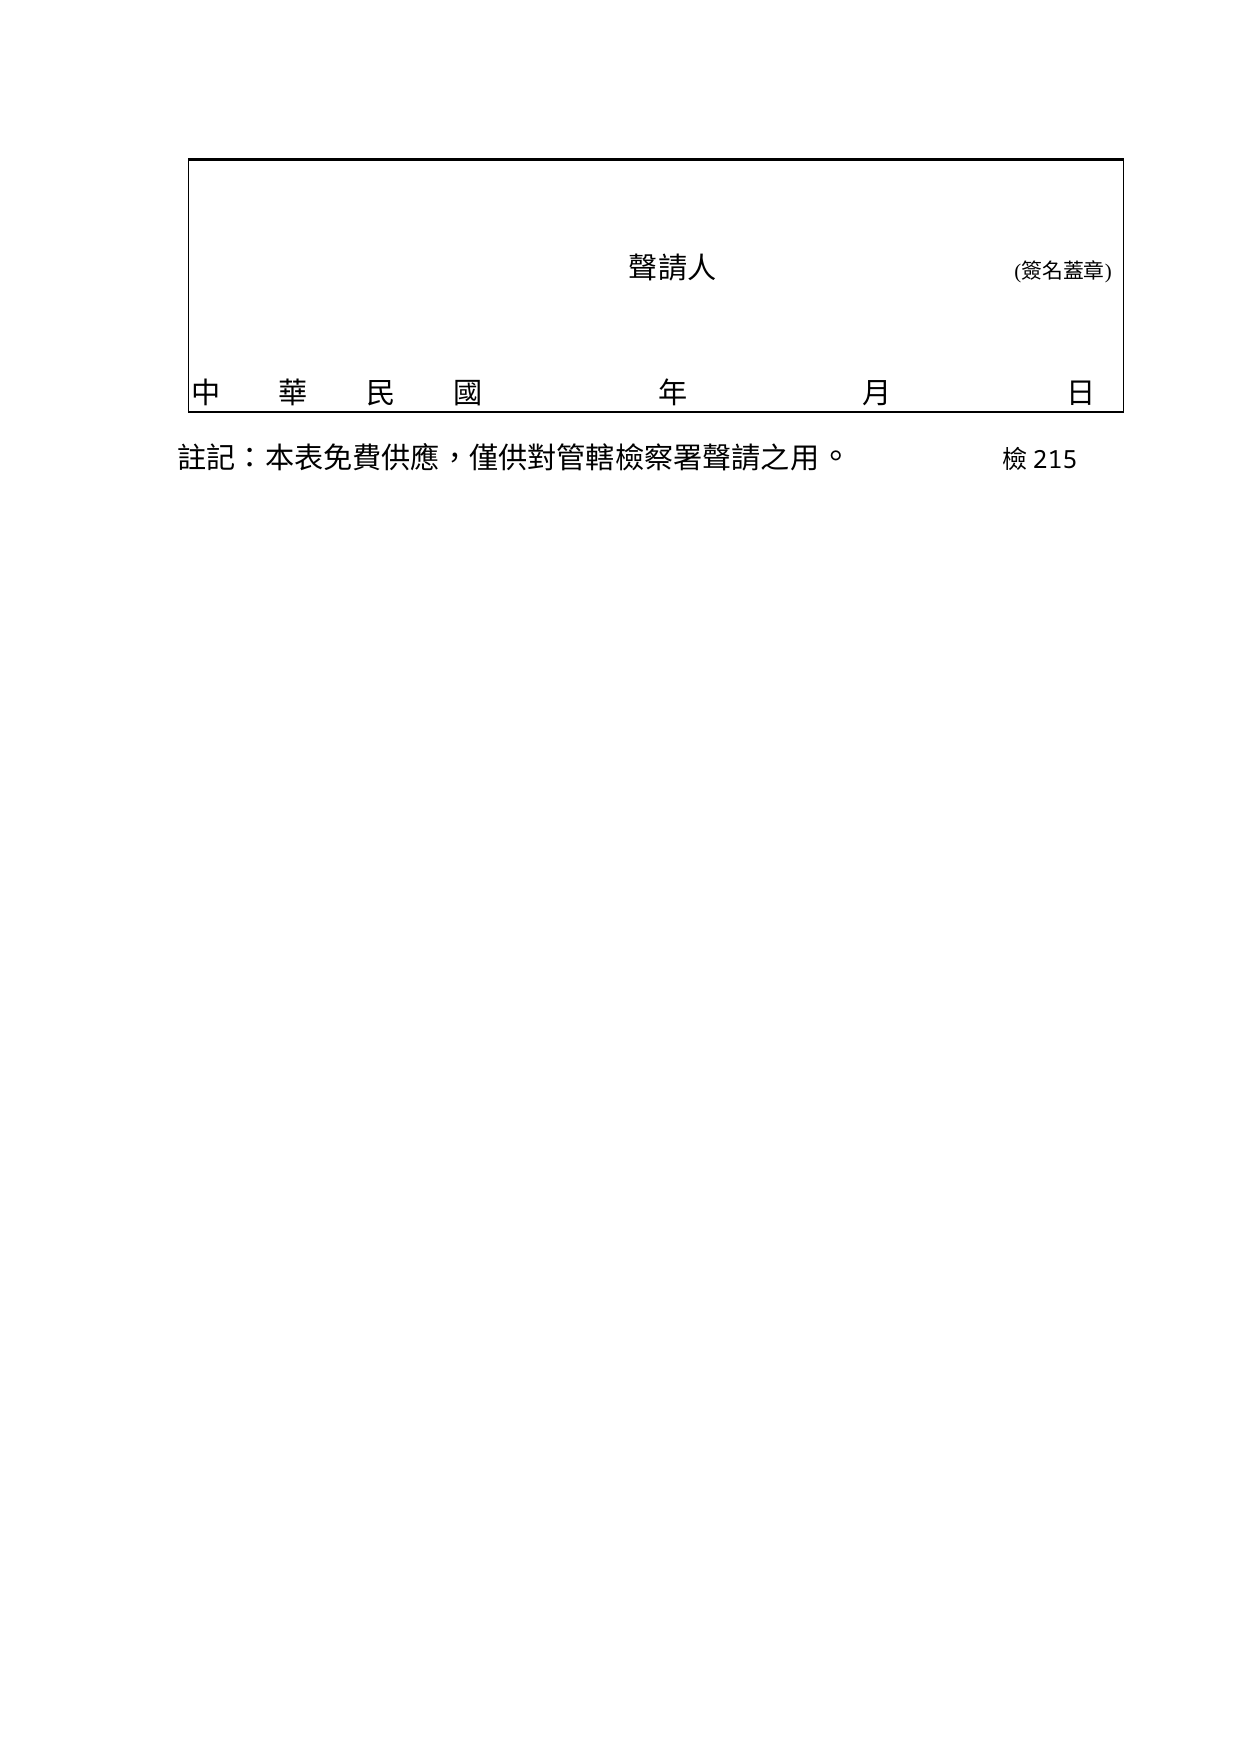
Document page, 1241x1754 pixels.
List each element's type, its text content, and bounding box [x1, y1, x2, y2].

table_cell 聲請人 (簽名蓋章) 中 華 民 國 年 月 日 [189, 161, 1123, 411]
text 註記：本表免費供應，僅供對管轄檢察署聲請之用。 檢215 [177, 412, 1122, 475]
